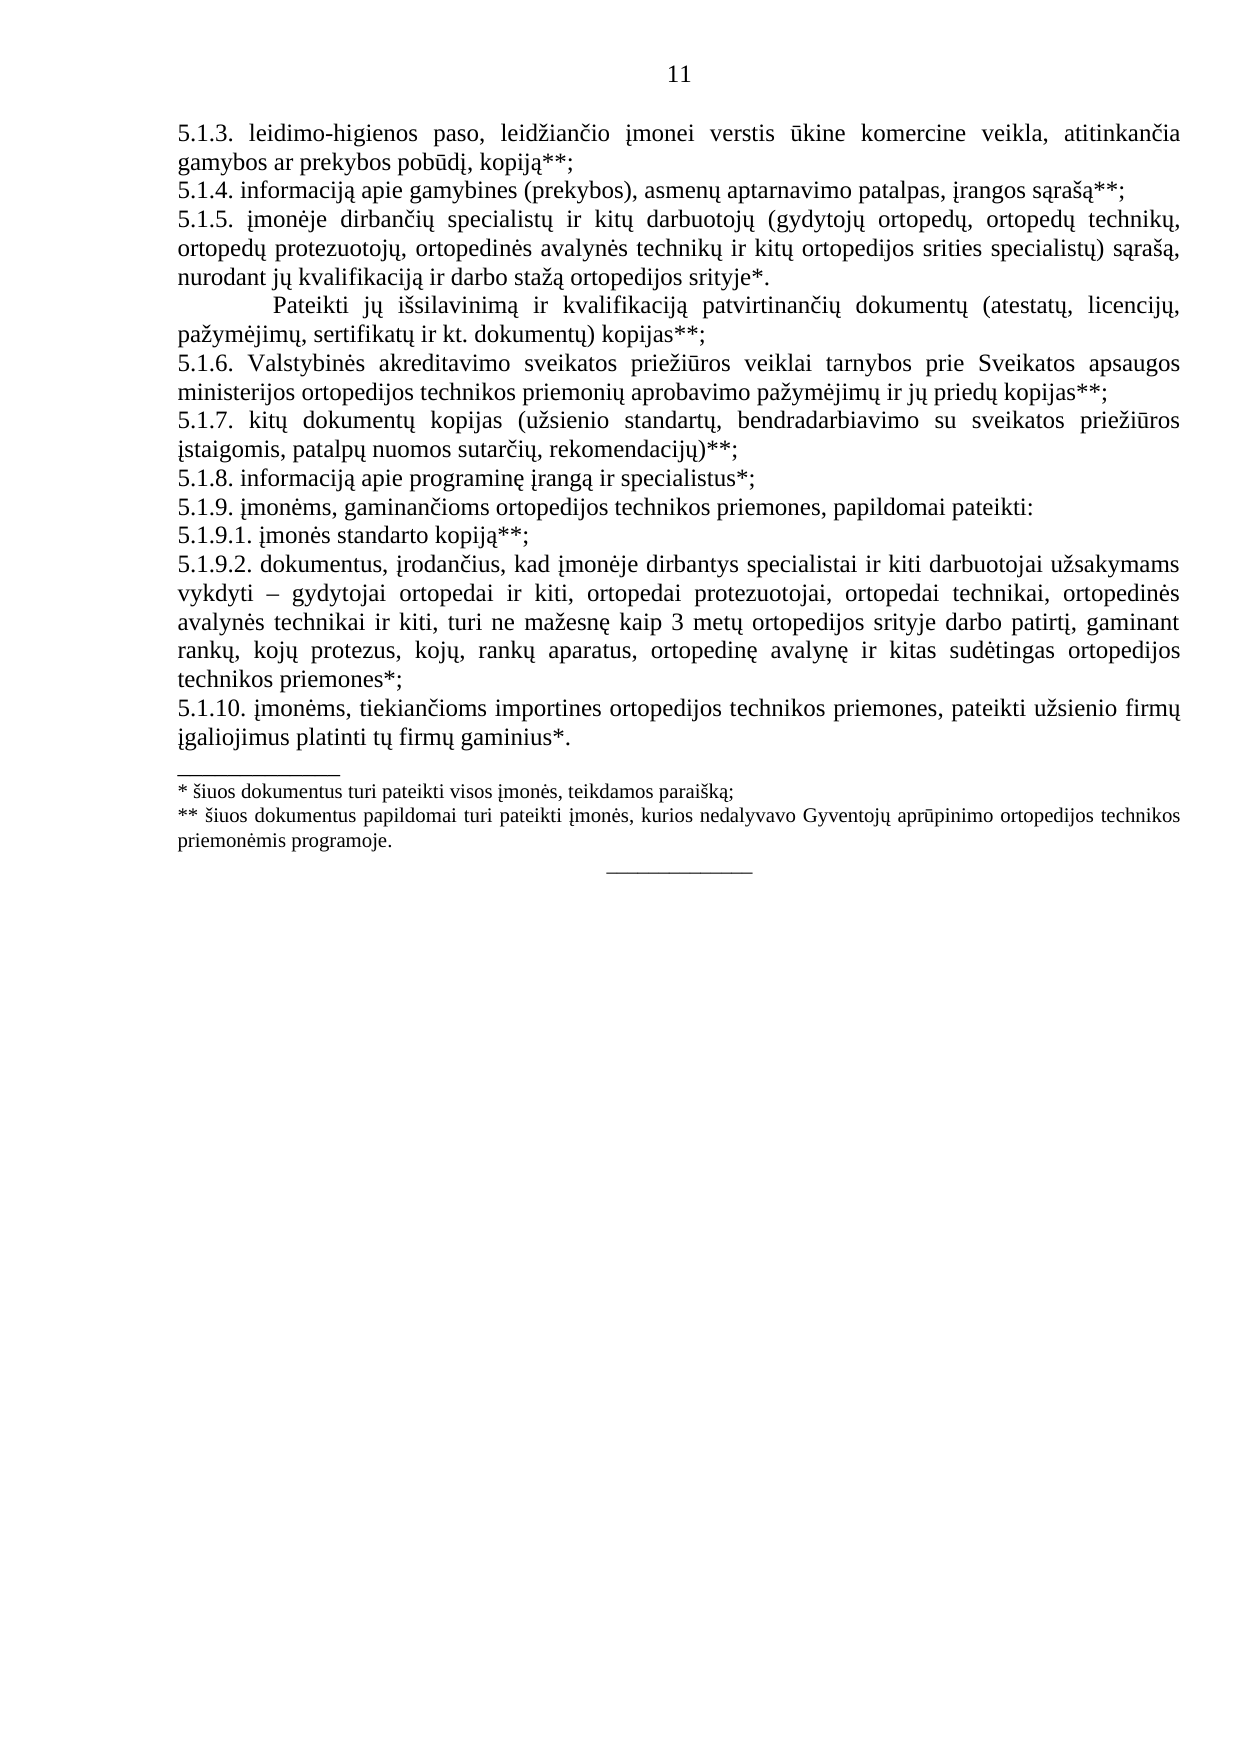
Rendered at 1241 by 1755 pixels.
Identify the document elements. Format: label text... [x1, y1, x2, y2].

text 5.1.6. Valstybinės akreditavimo sveikatos priežiūros veiklai tarnybos prie Sveikatos apsaugos ministerijos ortopedijos technikos priemonių aprobavimo pažymėjimų ir jų priedų kopijas**; [177, 348, 1181, 406]
text * šiuos dokumentus turi pateikti visos įmonės, teikdamos paraišką; [177, 779, 1181, 803]
text 5.1.4. informaciją apie gamybines (prekybos), asmenų aptarnavimo patalpas, įrangos sąrašą**; [177, 176, 1181, 204]
text 5.1.9. įmonėms, gaminančioms ortopedijos technikos priemones, papildomai pateikti: [177, 492, 1181, 521]
text 5.1.9.1. įmonės standarto kopiją**; [177, 521, 1181, 549]
text ** šiuos dokumentus papildomai turi pateikti įmonės, kurios nedalyvavo Gyventojų aprūpinimo ortopedijos technikos priemonėmis programoje. [177, 803, 1181, 852]
text 5.1.3. leidimo-higienos paso, leidžiančio įmonei verstis ūkine komercine veikla, atitinkančia gamybos ar prekybos pobūdį, kopiją**; [177, 118, 1181, 176]
text 5.1.10. įmonėms, tiekiančioms importines ortopedijos technikos priemones, pateikti užsienio firmų įgaliojimus platinti tų firmų gaminius*. [177, 693, 1181, 751]
text 5.1.5. įmonėje dirbančių specialistų ir kitų darbuotojų (gydytojų ortopedų, ortopedų technikų, ortopedų protezuotojų, ortopedinės avalynės technikų ir kitų ortopedijos srities specialistų) sąrašą, nurodant jų kvalifikaciją ir darbo stažą ortopedijos srityje*. [177, 204, 1181, 291]
text 5.1.9.2. dokumentus, įrodančius, kad įmonėje dirbantys specialistai ir kiti darbuotojai užsakymams vykdyti – gydytojai ortopedai ir kiti, ortopedai protezuotojai, ortopedai technikai, ortopedinės avalynės technikai ir kiti, turi ne mažesnę kaip 3 metų ortopedijos srityje darbo patirtį, gaminant rankų, kojų protezus, kojų, rankų aparatus, ortopedinę avalynę ir kitas sudėtingas ortopedijos technikos priemones*; [177, 549, 1181, 693]
text _____________ [177, 751, 1181, 779]
text Pateikti jų išsilavinimą ir kvalifikaciją patvirtinančių dokumentų (atestatų, licencijų, pažymėjimų, sertifikatų ir kt. dokumentų) kopijas**; [177, 291, 1181, 348]
text 5.1.8. informaciją apie programinę įrangą ir specialistus*; [177, 463, 1181, 492]
text ______________ [177, 852, 1181, 876]
text 5.1.7. kitų dokumentų kopijas (užsienio standartų, bendradarbiavimo su sveikatos priežiūros įstaigomis, patalpų nuomos sutarčių, rekomendacijų)**; [177, 406, 1181, 463]
